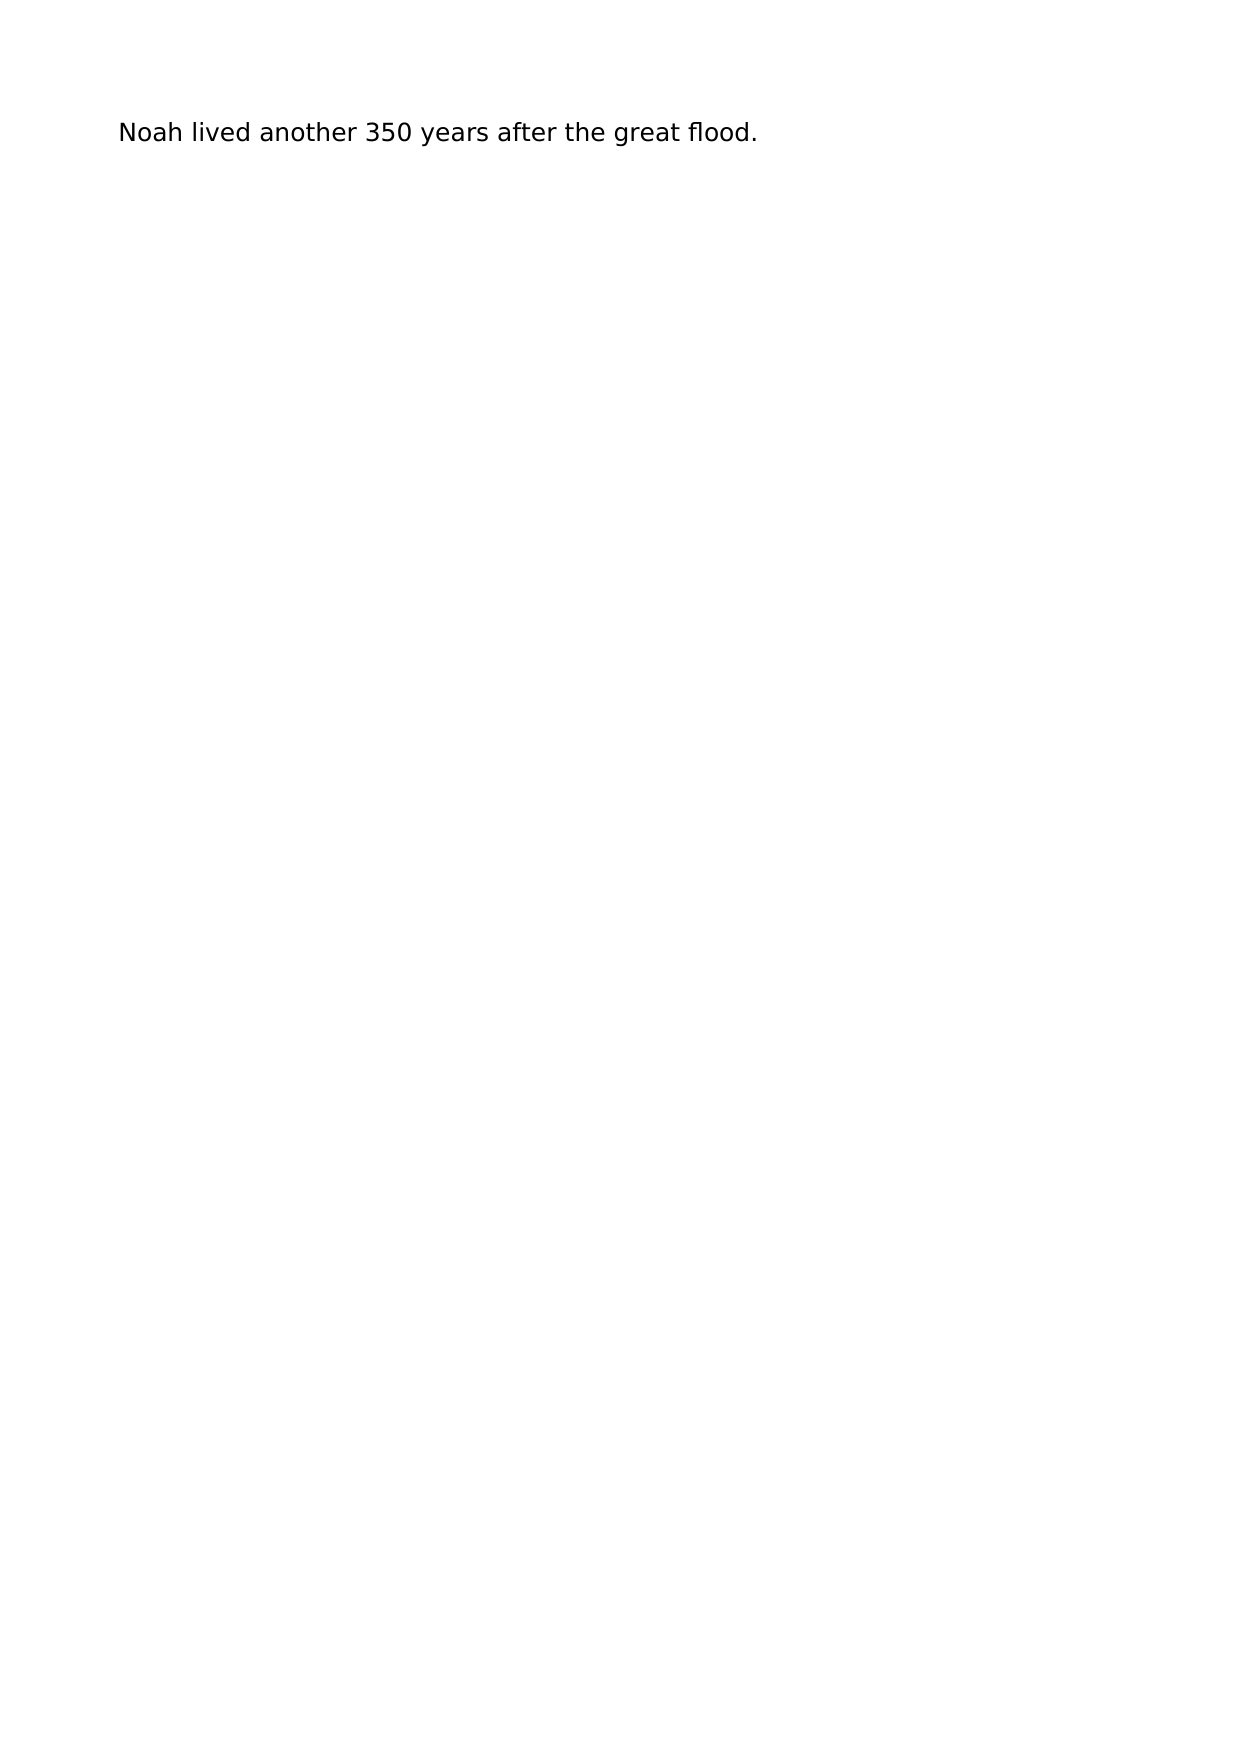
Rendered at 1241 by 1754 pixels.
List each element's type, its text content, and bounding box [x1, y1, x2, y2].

text Noah lived another 350 years after the great flood. [118, 118, 1122, 147]
